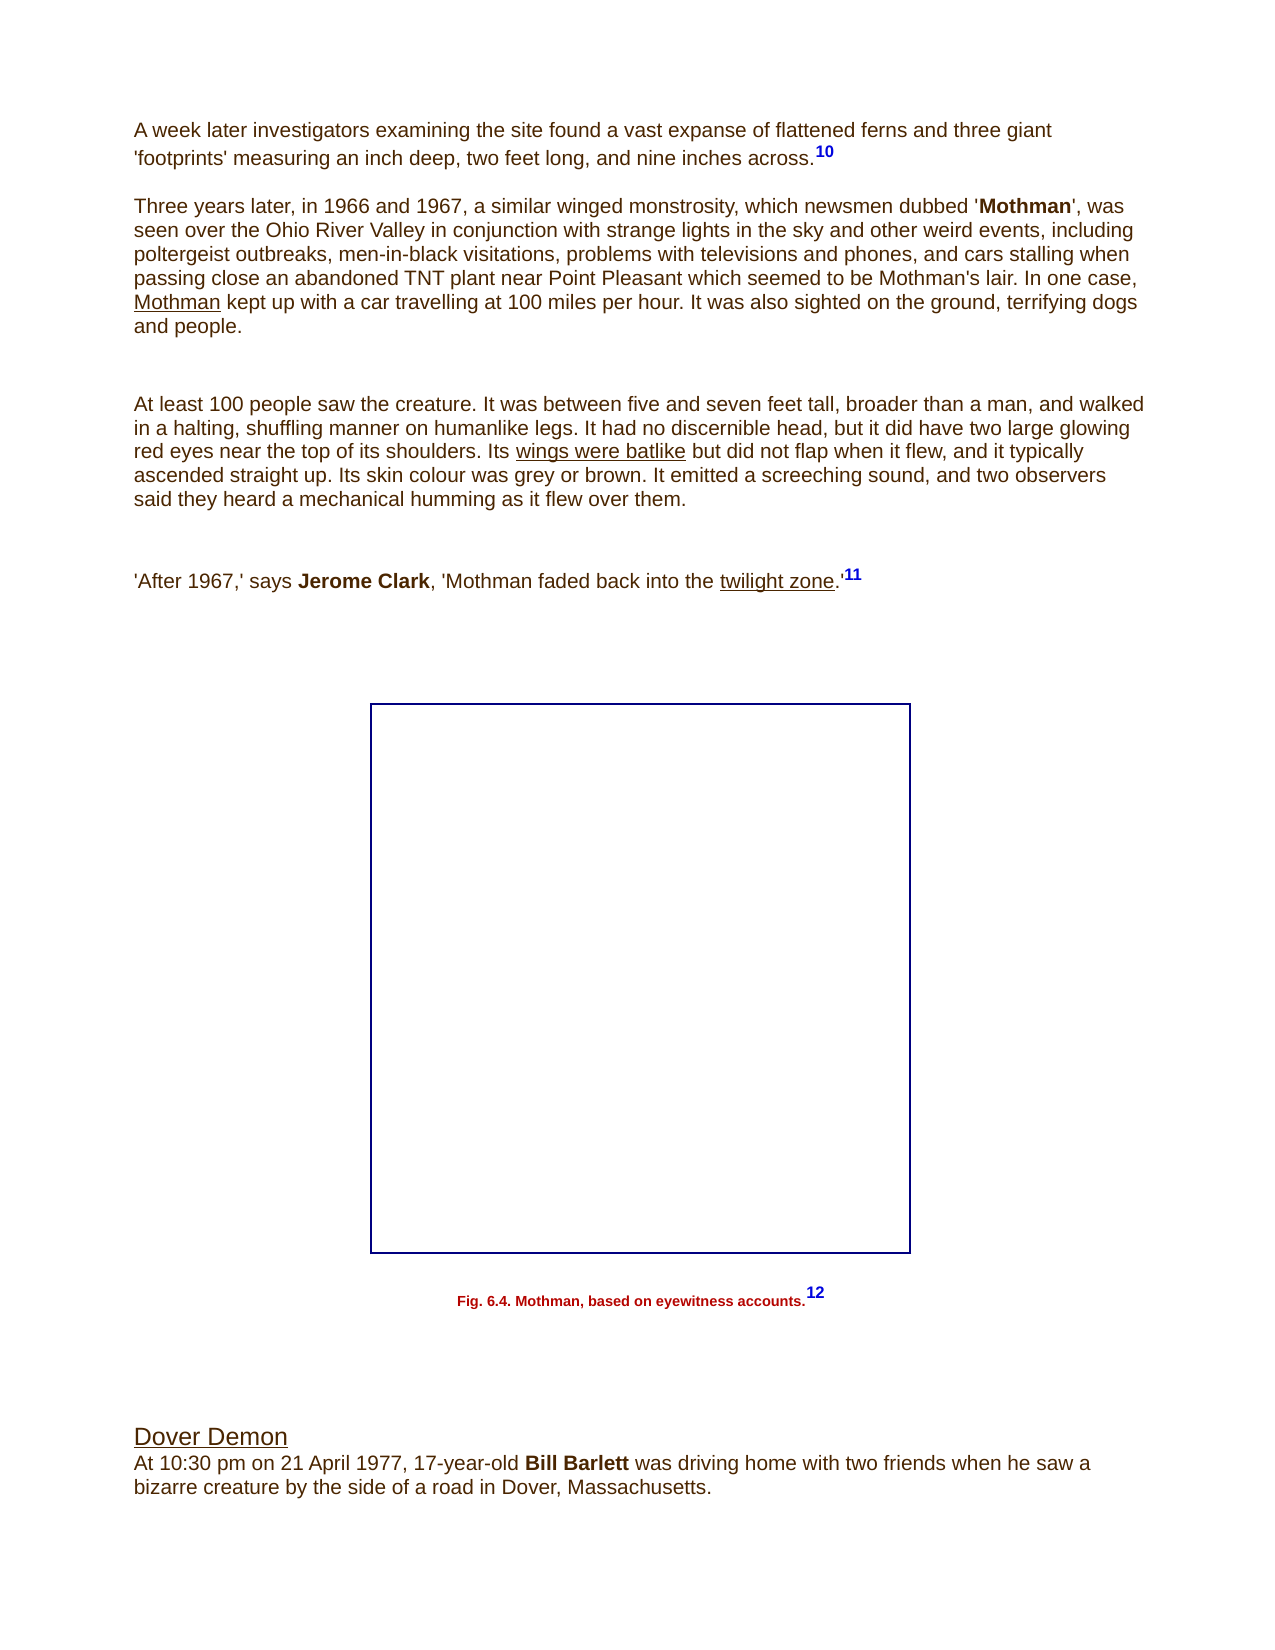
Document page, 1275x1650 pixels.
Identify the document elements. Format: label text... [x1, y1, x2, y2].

text 'After 1967,' says Jerome Clark, 'Mothman faded back into the twilight zone.'11 [134, 565, 1147, 593]
text A week later investigators examining the site found a vast expanse of flattened ferns and three giant 'footprints' measuring an inch deep, two feet long, and nine inches across.10 Three years later, in 1966 and 1967, a similar winged monstrosity, which newsmen dubbed 'Mothman', was seen over the Ohio River Valley in conjunction with strange lights in the sky and other weird events, including poltergeist outbreaks, men-in-black visitations, problems with televisions and phones, and cars stalling when passing close an abandoned TNT plant near Point Pleasant which seemed to be Mothman's lair. In one case, Mothman kept up with a car travelling at 100 miles per hour. It was also sighted on the ground, terrifying dogs and people. [134, 118, 1147, 338]
text Fig. 6.4. Mothman, based on eyewitness accounts.12 [134, 1282, 1147, 1327]
text Dover Demon At 10:30 pm on 21 April 1977, 17-year-old Bill Barlett was driving home with two friends when he saw a bizarre creature by the side of a road in Dover, Massachusetts. [134, 1422, 1147, 1499]
text At least 100 people saw the creature. It was between five and seven feet tall, broader than a man, and walked in a halting, shuffling manner on humanlike legs. It had no discernible head, but it did have two large glowing red eyes near the top of its shoulders. Its wings were batlike but did not flap when it flew, and it typically ascended straight up. Its skin colour was grey or brown. It emitted a screeching sound, and two observers said they heard a mechanical humming as it flew over them. [134, 391, 1147, 511]
